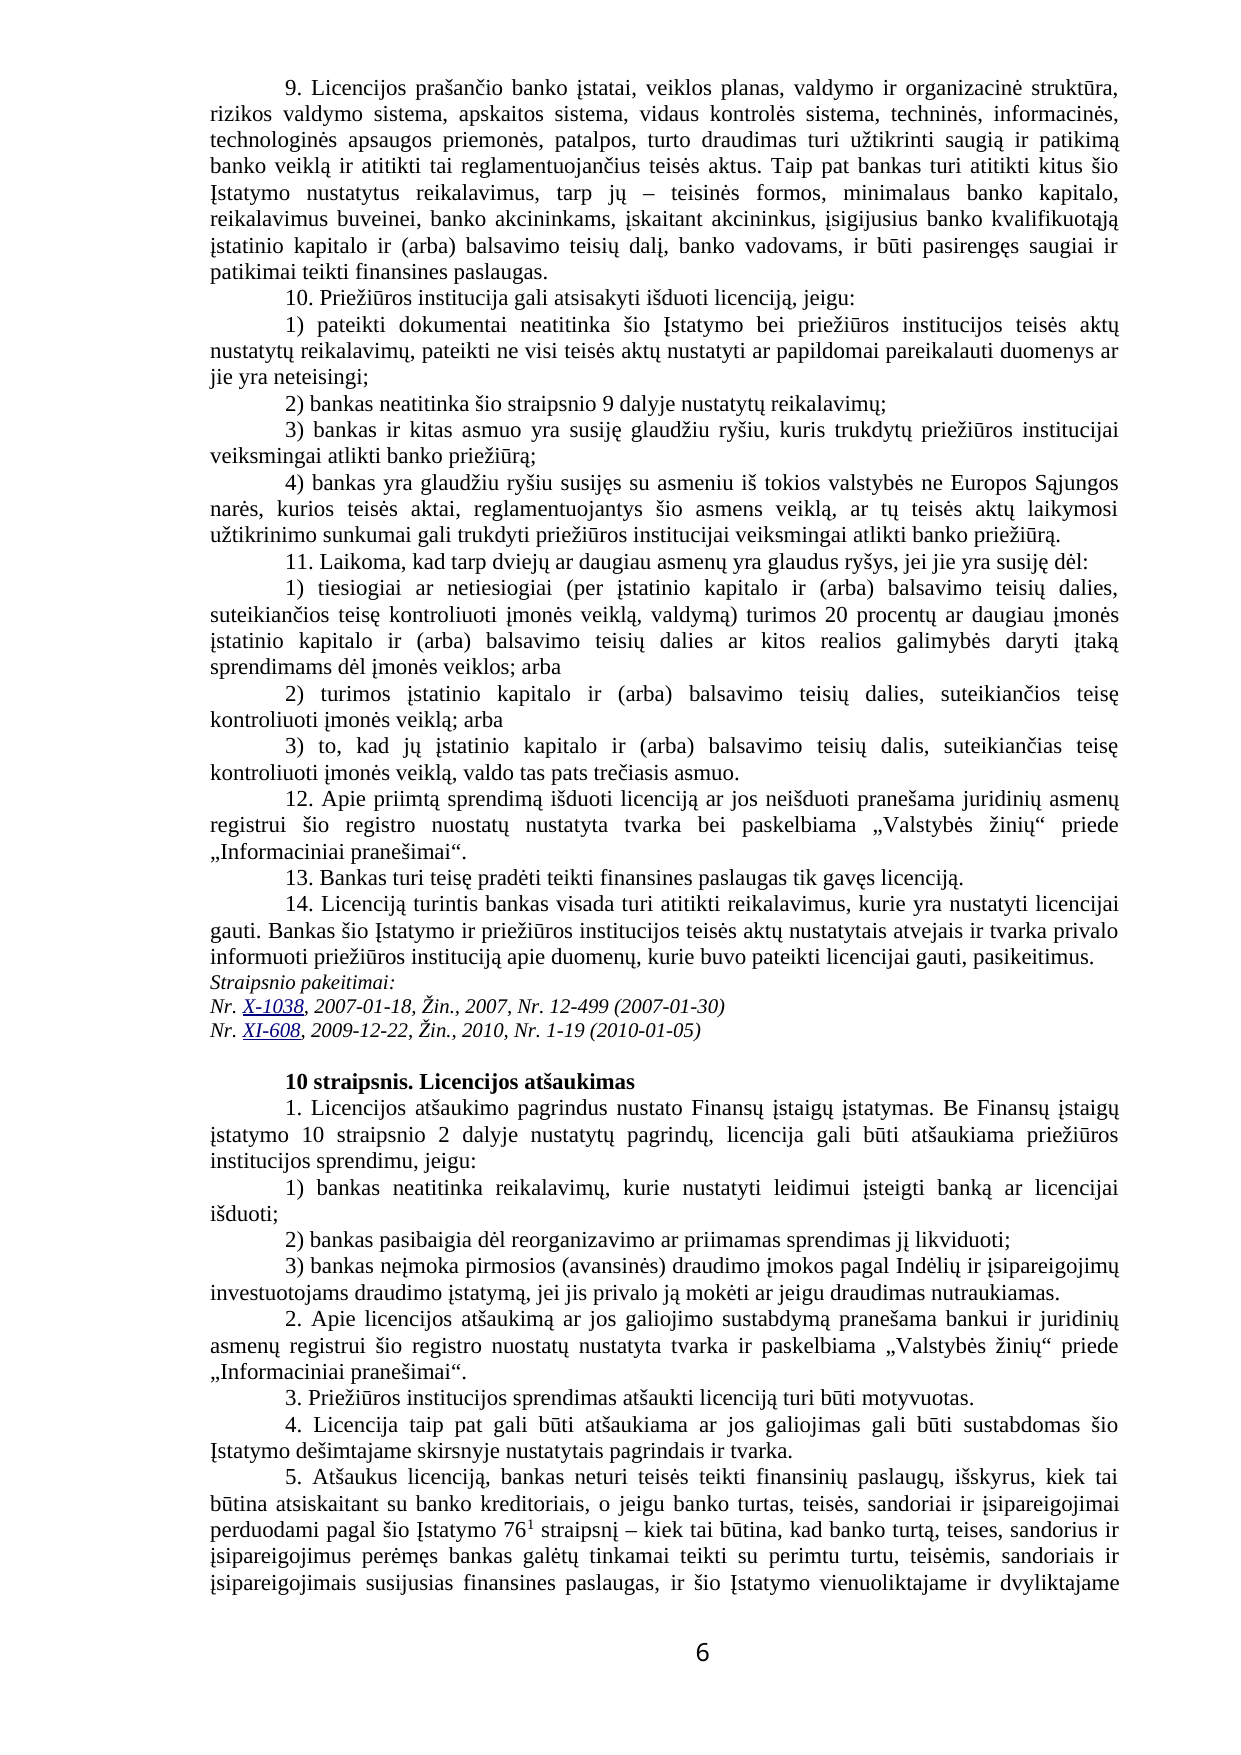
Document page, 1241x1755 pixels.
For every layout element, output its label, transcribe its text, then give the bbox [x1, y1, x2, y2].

text 14. Licenciją turintis bankas visada turi atitikti reikalavimus, kurie yra nustatyti licencijai gauti. Bankas šio Įstatymo ir priežiūros institucijos teisės aktų nustatytais atvejais ir tvarka privalo informuoti priežiūros instituciją apie duomenų, kurie buvo pateikti licencijai gauti, pasikeitimus. [210, 891, 1120, 969]
text 2) turimos įstatinio kapitalo ir (arba) balsavimo teisių dalies, suteikiančios teisę kontroliuoti įmonės veiklą; arba [210, 680, 1120, 732]
text 2) bankas neatitinka šio straipsnio 9 dalyje nustatytų reikalavimų; [210, 390, 1120, 416]
text 1) tiesiogiai ar netiesiogiai (per įstatinio kapitalo ir (arba) balsavimo teisių dalies, suteikiančios teisę kontroliuoti įmonės veiklą, valdymą) turimos 20 procentų ar daugiau įmonės įstatinio kapitalo ir (arba) balsavimo teisių dalies ar kitos realios galimybės daryti įtaką sprendimams dėl įmonės veiklos; arba [210, 574, 1120, 680]
text 1. Licencijos atšaukimo pagrindus nustato Finansų įstaigų įstatymas. Be Finansų įstaigų įstatymo 10 straipsnio 2 dalyje nustatytų pagrindų, licencija gali būti atšaukiama priežiūros institucijos sprendimu, jeigu: [210, 1094, 1120, 1173]
text 3) bankas neįmoka pirmosios (avansinės) draudimo įmokos pagal Indėlių ir įsipareigojimų investuotojams draudimo įstatymą, jei jis privalo ją mokėti ar jeigu draudimas nutraukiamas. [210, 1253, 1120, 1305]
text 4. Licencija taip pat gali būti atšaukiama ar jos galiojimas gali būti sustabdomas šio Įstatymo dešimtajame skirsnyje nustatytais pagrindais ir tvarka. [210, 1411, 1120, 1463]
text 13. Bankas turi teisę pradėti teikti finansines paslaugas tik gavęs licenciją. [210, 864, 1120, 891]
text 9. Licencijos prašančio banko įstatai, veiklos planas, valdymo ir organizacinė struktūra, rizikos valdymo sistema, apskaitos sistema, vidaus kontrolės sistema, techninės, informacinės, technologinės apsaugos priemonės, patalpos, turto draudimas turi užtikrinti saugią ir patikimą banko veiklą ir atitikti tai reglamentuojančius teisės aktus. Taip pat bankas turi atitikti kitus šio Įstatymo nustatytus reikalavimus, tarp jų – teisinės formos, minimalaus banko kapitalo, reikalavimus buveinei, banko akcininkams, įskaitant akcininkus, įsigijusius banko kvalifikuotąją įstatinio kapitalo ir (arba) balsavimo teisių dalį, banko vadovams, ir būti pasirengęs saugiai ir patikimai teikti finansines paslaugas. [210, 73, 1120, 284]
text 11. Laikoma, kad tarp dviejų ar daugiau asmenų yra glaudus ryšys, jei jie yra susiję dėl: [210, 548, 1120, 574]
text 1) pateikti dokumentai neatitinka šio Įstatymo bei priežiūros institucijos teisės aktų nustatytų reikalavimų, pateikti ne visi teisės aktų nustatyti ar papildomai pareikalauti duomenys ar jie yra neteisingi; [210, 311, 1120, 390]
text 3) bankas ir kitas asmuo yra susiję glaudžiu ryšiu, kuris trukdytų priežiūros institucijai veiksmingai atlikti banko priežiūrą; [210, 416, 1120, 469]
text 3) to, kad jų įstatinio kapitalo ir (arba) balsavimo teisių dalis, suteikiančias teisę kontroliuoti įmonės veiklą, valdo tas pats trečiasis asmuo. [210, 732, 1120, 785]
text 12. Apie priimtą sprendimą išduoti licenciją ar jos neišduoti pranešama juridinių asmenų registrui šio registro nuostatų nustatyta tvarka bei paskelbiama „Valstybės žinių“ priede „Informaciniai pranešimai“. [210, 785, 1120, 864]
text Nr. X-1038, 2007-01-18, Žin., 2007, Nr. 12-499 (2007-01-30) [210, 994, 1120, 1018]
text 2) bankas pasibaigia dėl reorganizavimo ar priimamas sprendimas jį likviduoti; [210, 1226, 1120, 1253]
text 5. Atšaukus licenciją, bankas neturi teisės teikti finansinių paslaugų, išskyrus, kiek tai būtina atsiskaitant su banko kreditoriais, o jeigu banko turtas, teisės, sandoriai ir įsipareigojimai perduodami pagal šio Įstatymo 761 straipsnį – kiek tai būtina, kad banko turtą, teises, sandorius ir įsipareigojimus perėmęs bankas galėtų tinkamai teikti su perimtu turtu, teisėmis, sandoriais ir įsipareigojimais susijusias finansines paslaugas, ir šio Įstatymo vienuoliktajame ir dvyliktajame [210, 1463, 1120, 1595]
text 4) bankas yra glaudžiu ryšiu susijęs su asmeniu iš tokios valstybės ne Europos Sąjungos narės, kurios teisės aktai, reglamentuojantys šio asmens veiklą, ar tų teisės aktų laikymosi užtikrinimo sunkumai gali trukdyti priežiūros institucijai veiksmingai atlikti banko priežiūrą. [210, 469, 1120, 548]
text 3. Priežiūros institucijos sprendimas atšaukti licenciją turi būti motyvuotas. [210, 1384, 1120, 1411]
text Nr. XI-608, 2009-12-22, Žin., 2010, Nr. 1-19 (2010-01-05) [210, 1018, 1120, 1042]
text 10. Priežiūros institucija gali atsisakyti išduoti licenciją, jeigu: [210, 284, 1120, 311]
text Straipsnio pakeitimai: [210, 969, 1120, 994]
text 2. Apie licencijos atšaukimą ar jos galiojimo sustabdymą pranešama bankui ir juridinių asmenų registrui šio registro nuostatų nustatyta tvarka ir paskelbiama „Valstybės žinių“ priede „Informaciniai pranešimai“. [210, 1305, 1120, 1384]
text 10 straipsnis. Licencijos atšaukimas [210, 1068, 1120, 1094]
text 1) bankas neatitinka reikalavimų, kurie nustatyti leidimui įsteigti banką ar licencijai išduoti; [210, 1173, 1120, 1226]
